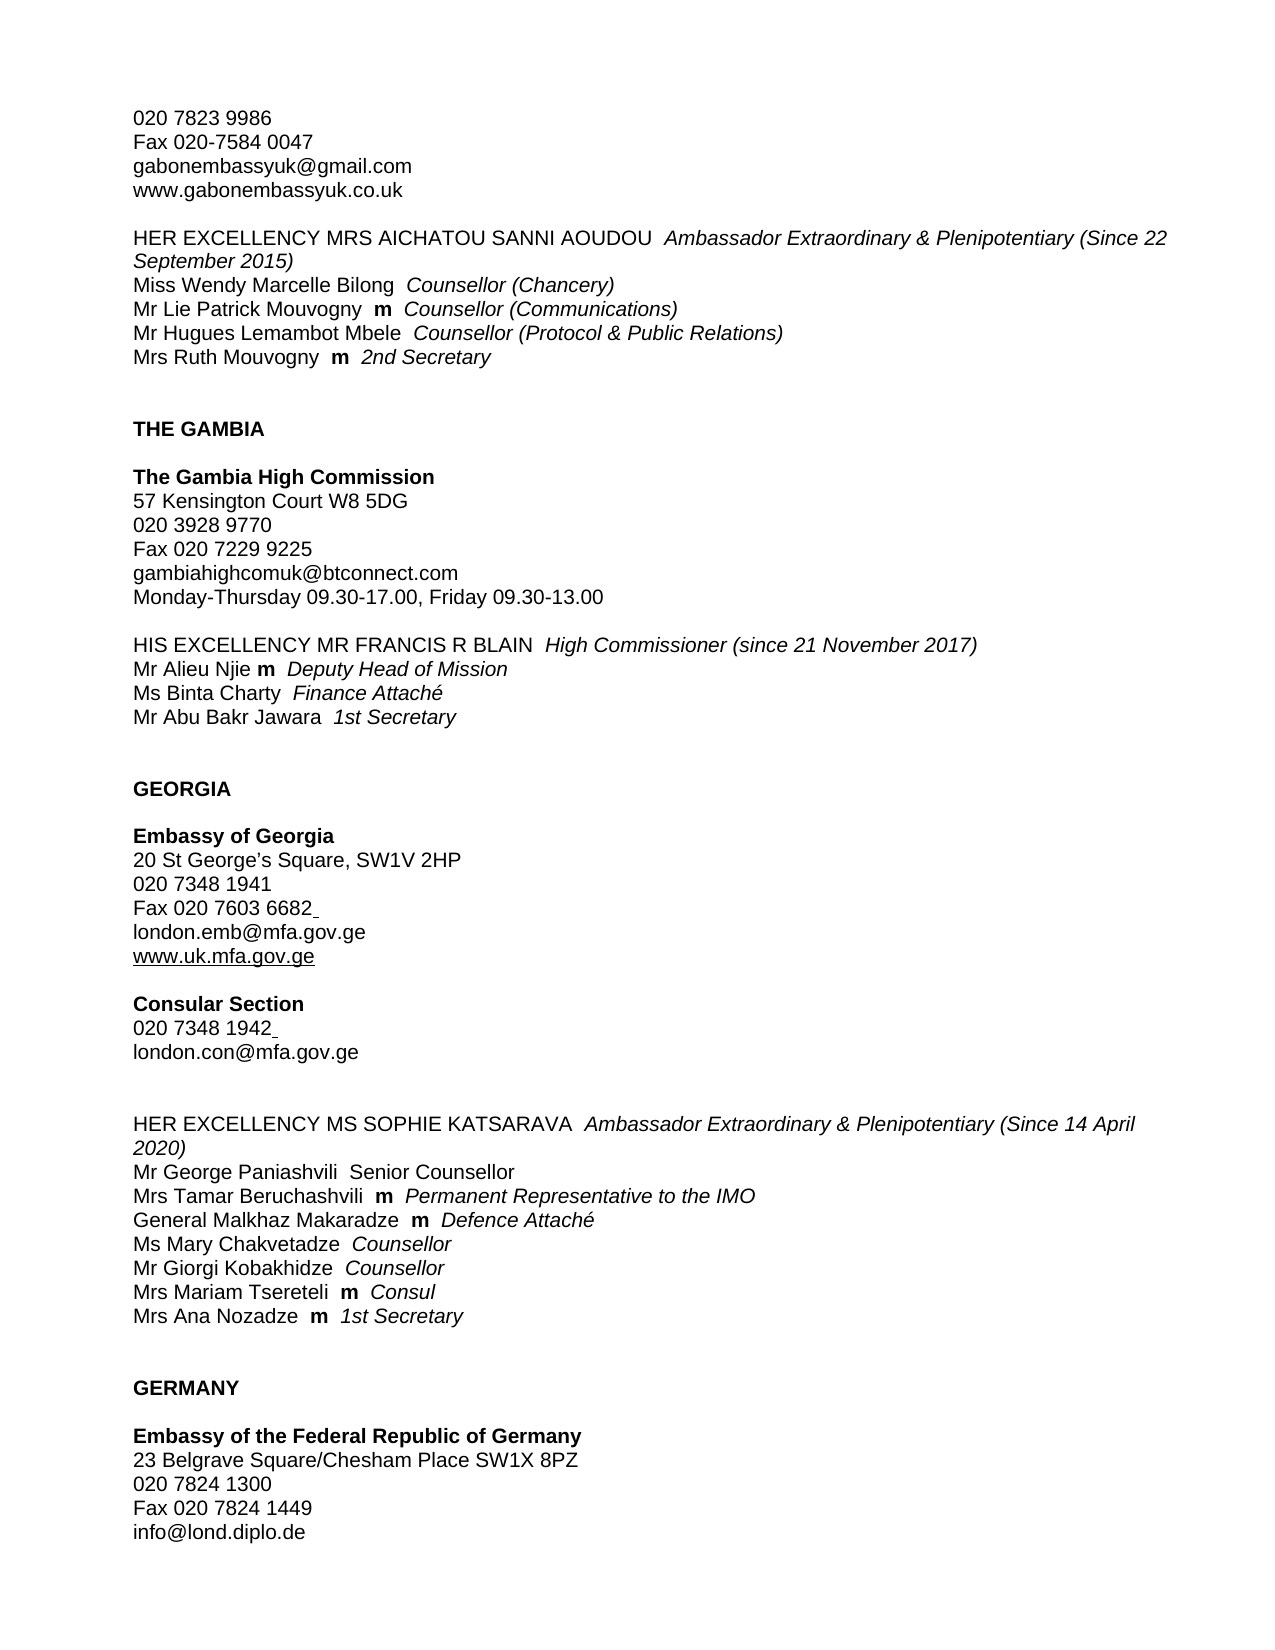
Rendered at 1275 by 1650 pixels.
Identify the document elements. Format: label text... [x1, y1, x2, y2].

text Ms Mary Chakvetadze Counsellor [133, 1232, 1181, 1256]
text Mr Alieu Njie m Deputy Head of Mission [133, 657, 1181, 681]
text 020 3928 9770 [133, 513, 1181, 537]
text The Gambia High Commission [133, 465, 1181, 489]
text Consular Section [133, 992, 1181, 1016]
text 020 7824 1300 [133, 1472, 1181, 1496]
text HIS EXCELLENCY MR FRANCIS R BLAIN High Commissioner (since 21 November 2017) [133, 633, 1181, 657]
text Monday-Thursday 09.30-17.00, Friday 09.30-13.00 [133, 585, 1181, 609]
text Mrs Ruth Mouvogny m 2nd Secretary [133, 345, 1181, 369]
text HER EXCELLENCY MRS AICHATOU SANNI AOUDOU Ambassador Extraordinary & Plenipotentiary (Since 22 September 2015) [133, 225, 1181, 273]
text www.uk.mfa.gov.ge [133, 944, 434, 968]
subtitle GEORGIA [133, 776, 1181, 800]
text Fax 020-7584 0047 [133, 129, 1181, 153]
text THE GAMBIA [133, 417, 1181, 441]
text 020 7348 1941 [133, 872, 1181, 896]
text Ms Binta Charty Finance Attaché [133, 681, 1181, 704]
text Mrs Mariam Tsereteli m Consul [133, 1280, 1181, 1304]
text gabonembassyuk@gmail.com [133, 153, 1181, 177]
text Mr George Paniashvili Senior Counsellor [133, 1160, 1181, 1184]
text Mrs Ana Nozadze m 1st Secretary [133, 1304, 1181, 1328]
text 020 7348 1942 london.con@mfa.gov.ge [133, 1016, 430, 1064]
text Mr Giorgi Kobakhidze Counsellor [133, 1256, 1181, 1280]
text Mr Lie Patrick Mouvogny m Counsellor (Communications) [133, 297, 1181, 321]
text HER EXCELLENCY MS SOPHIE KATSARAVA Ambassador Extraordinary & Plenipotentiary (Since 14 April 2020) [133, 1112, 1181, 1160]
text Mr Hugues Lemambot Mbele Counsellor (Protocol & Public Relations) [133, 321, 1181, 345]
text Embassy of the Federal Republic of Germany [133, 1424, 1181, 1448]
text gambiahighcomuk@btconnect.com [133, 561, 1181, 585]
text General Malkhaz Makaradze m Defence Attaché [133, 1208, 1181, 1232]
text 57 Kensington Court W8 5DG [133, 489, 1181, 513]
text Miss Wendy Marcelle Bilong Counsellor (Chancery) [133, 273, 1181, 297]
text Embassy of Georgia [133, 824, 1181, 848]
text Mr Abu Bakr Jawara 1st Secretary [133, 704, 1181, 728]
text 23 Belgrave Square/Chesham Place SW1X 8PZ [133, 1448, 1181, 1472]
text Fax 020 7824 1449 [133, 1496, 1181, 1520]
text GERMANY [133, 1376, 1181, 1400]
text www.gabonembassyuk.co.uk [133, 177, 1181, 201]
text Fax 020 7603 6682 london.emb@mfa.gov.ge [133, 896, 434, 944]
text 020 7823 9986 [133, 106, 1181, 129]
text info@lond.diplo.de [133, 1520, 1181, 1544]
text Mrs Tamar Beruchashvili m Permanent Representative to the IMO [133, 1184, 1181, 1208]
text Fax 020 7229 9225 [133, 537, 1181, 561]
text 20 St George’s Square, SW1V 2HP [133, 848, 1181, 872]
